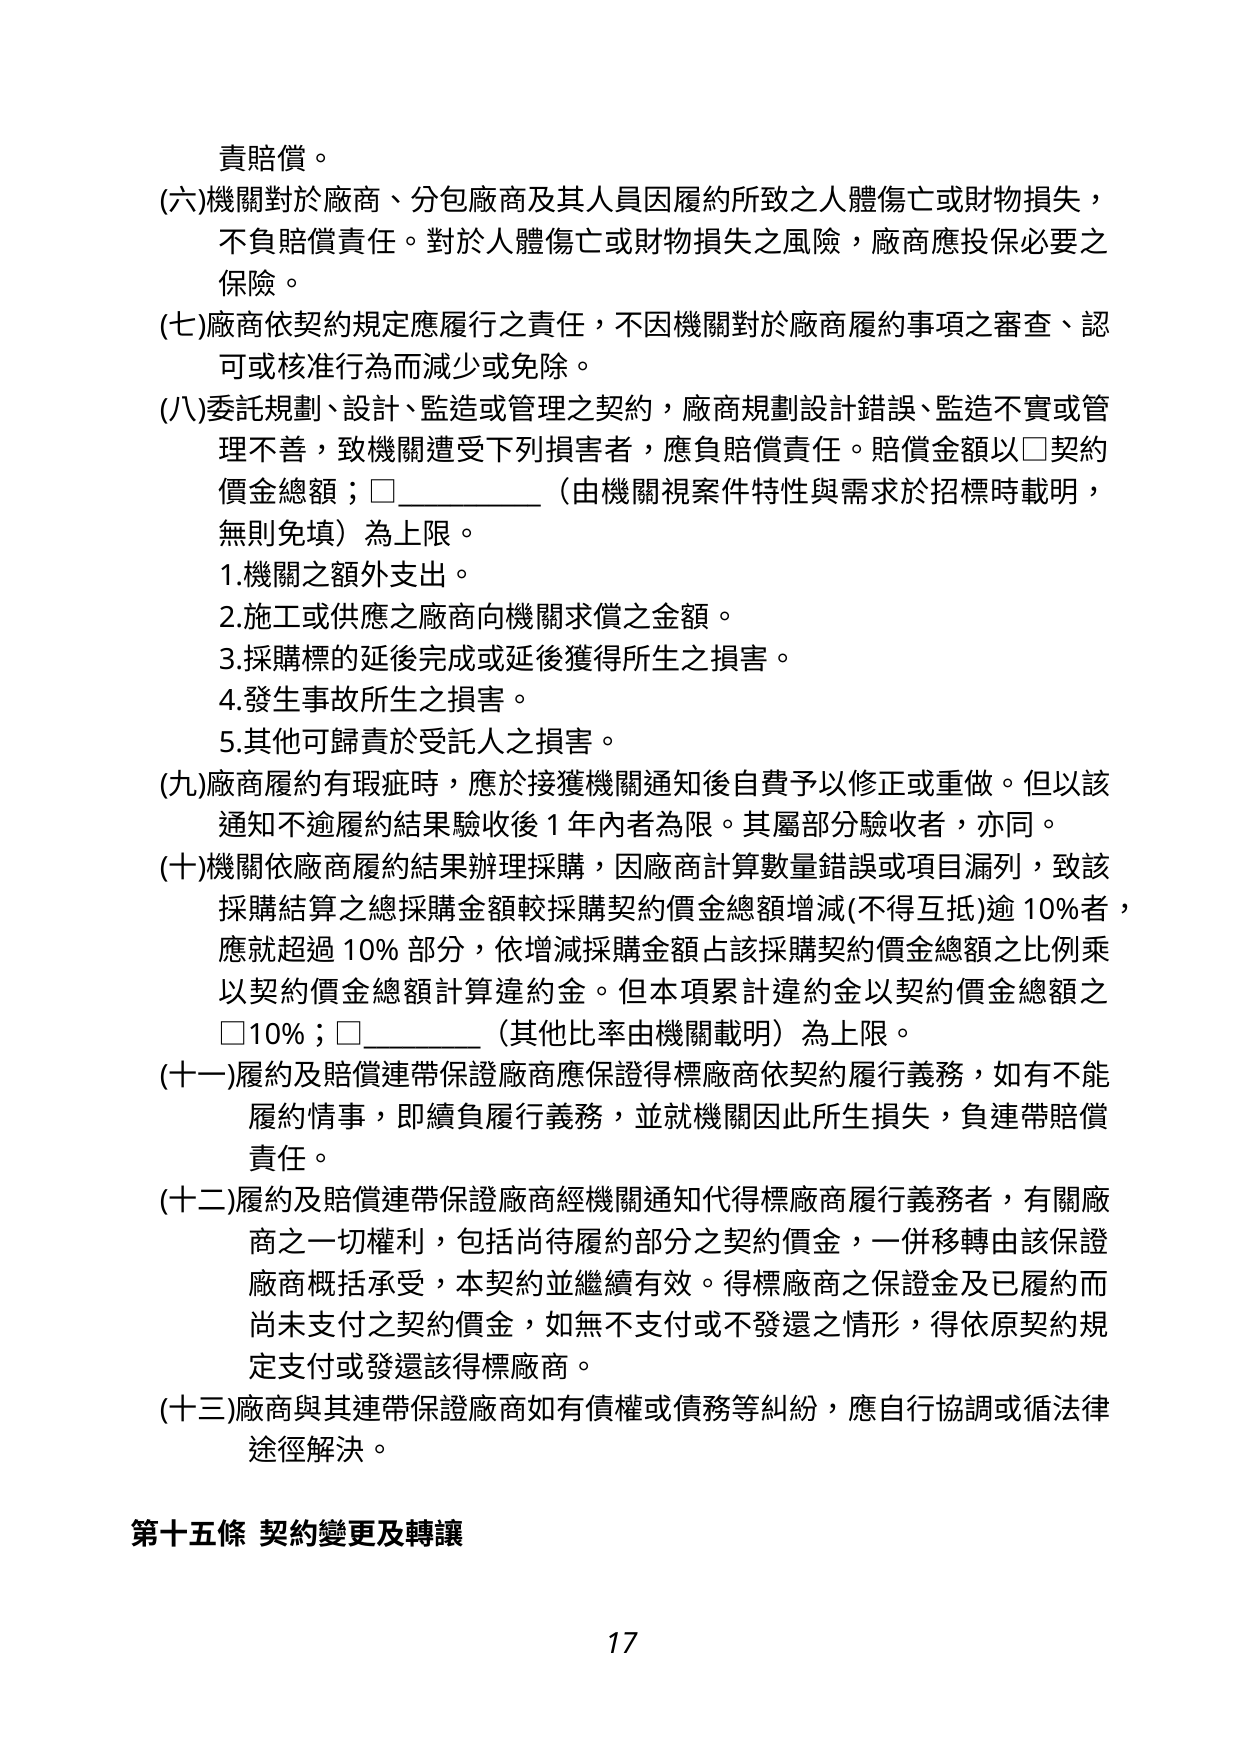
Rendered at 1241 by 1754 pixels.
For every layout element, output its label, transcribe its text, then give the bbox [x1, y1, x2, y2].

text 2.施工或供應之廠商向機關求償之金額。 [218, 594, 1110, 636]
text 責賠償。 [159, 136, 1110, 177]
text (六)機關對於廠商、分包廠商及其人員因履約所致之人體傷亡或財物損失，不負賠償責任。對於人體傷亡或財物損失之風險，廠商應投保必要之保險。 [159, 177, 1110, 302]
text (八)委託規劃、設計、監造或管理之契約，廠商規劃設計錯誤、監造不實或管理不善，致機關遭受下列損害者，應負賠償責任。賠償金額以□契約價金總額；□___________（由機關視案件特性與需求於招標時載明，無則免填）為上限。 [159, 386, 1110, 552]
text 5.其他可歸責於受託人之損害。 [218, 719, 1110, 761]
text (十一)履約及賠償連帶保證廠商應保證得標廠商依契約履行義務，如有不能履約情事，即續負履行義務，並就機關因此所生損失，負連帶賠償責任。 [159, 1052, 1110, 1177]
text (十)機關依廠商履約結果辦理採購，因廠商計算數量錯誤或項目漏列，致該採購結算之總採購金額較採購契約價金總額增減(不得互抵)逾10%者，應就超過10% 部分，依增減採購金額占該採購契約價金總額之比例乘以契約價金總額計算違約金。但本項累計違約金以契約價金總額之□10%；□_________（其他比率由機關載明）為上限。 [159, 844, 1110, 1052]
text (九)廠商履約有瑕疵時，應於接獲機關通知後自費予以修正或重做。但以該通知不逾履約結果驗收後1年內者為限。其屬部分驗收者，亦同。 [159, 761, 1110, 844]
text 3.採購標的延後完成或延後獲得所生之損害。 [218, 636, 1110, 677]
text (七)廠商依契約規定應履行之責任，不因機關對於廠商履約事項之審查、認可或核准行為而減少或免除。 [159, 302, 1110, 386]
text 4.發生事故所生之損害。 [218, 677, 1110, 719]
text (十三)廠商與其連帶保證廠商如有債權或債務等糾紛，應自行協調或循法律途徑解決。 [159, 1386, 1110, 1469]
text 第十五條 契約變更及轉讓 [130, 1511, 1110, 1552]
text (十二)履約及賠償連帶保證廠商經機關通知代得標廠商履行義務者，有關廠商之一切權利，包括尚待履約部分之契約價金，一併移轉由該保證廠商概括承受，本契約並繼續有效。得標廠商之保證金及已履約而尚未支付之契約價金，如無不支付或不發還之情形，得依原契約規定支付或發還該得標廠商。 [159, 1177, 1110, 1386]
text 1.機關之額外支出。 [218, 552, 1110, 594]
